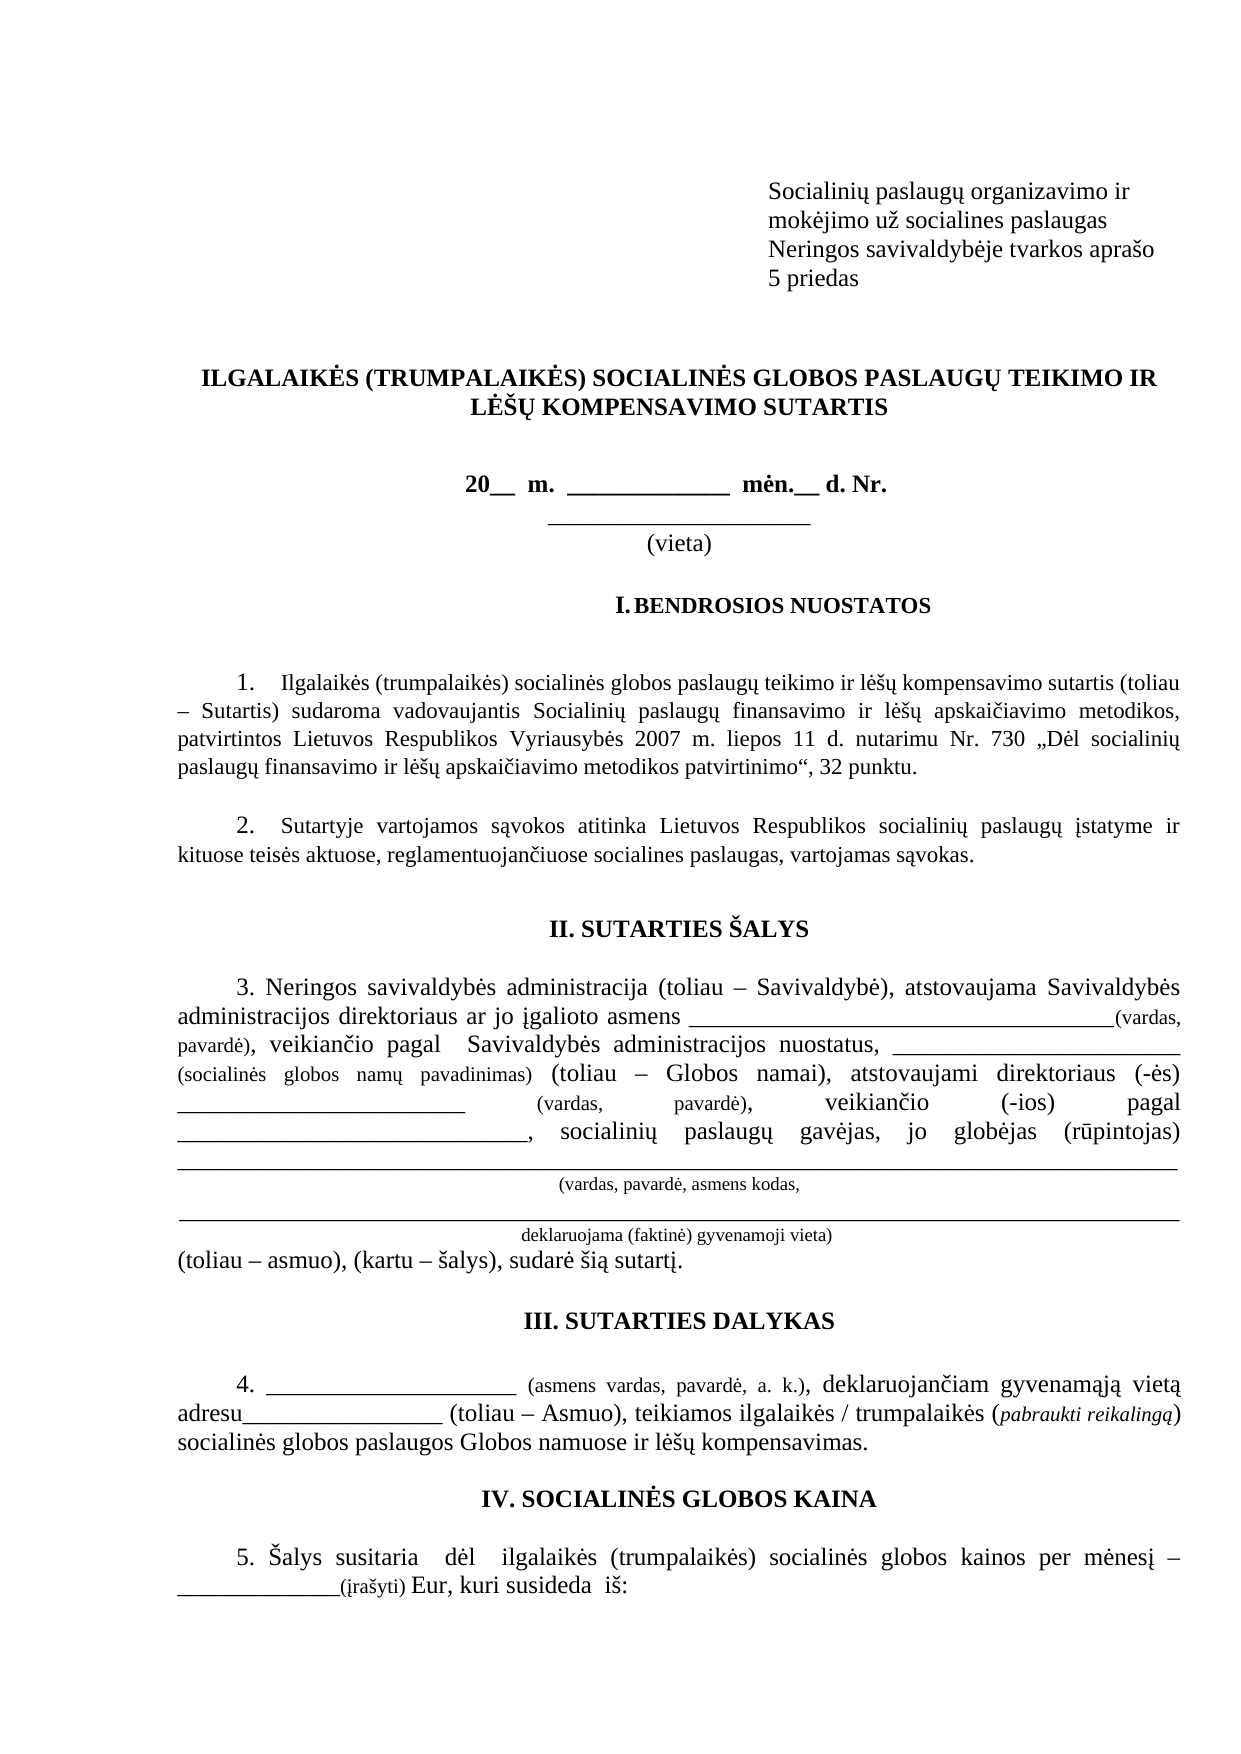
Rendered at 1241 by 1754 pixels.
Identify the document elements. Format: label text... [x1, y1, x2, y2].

text (toliau – asmuo), (kartu – šalys), sudarė šią sutartį. [177, 1245, 1181, 1274]
text 5 priedas [768, 263, 1181, 291]
text deklaruojama (faktinė) gyvenamoji vieta) [177, 1223, 1181, 1245]
text (vardas, pavardė, asmens kodas, ________________________________________________________________________________ [177, 1173, 1181, 1223]
text 4. ____________________ (asmens vardas, pavardė, a. k.), deklaruojančiam gyvenamąją vietą adresu________________ (toliau – Asmuo), teikiamos ilgalaikės / trumpalaikės (pabraukti reikalingą) socialinės globos paslaugos Globos namuose ir lėšų kompensavimas. [177, 1369, 1181, 1456]
text _____________________ [177, 499, 1181, 528]
text 5. Šalys susitaria dėl ilgalaikės (trumpalaikės) socialinės globos kainos per mėnesį –_____________(įrašyti) Eur, kuri susideda iš: [177, 1542, 1181, 1599]
text 2. Sutartyje vartojamos sąvokos atitinka Lietuvos Respublikos socialinių paslaugų įstatyme ir kituose teisės aktuose, reglamentuojančiuose socialines paslaugas, vartojamas sąvokas. [177, 810, 1181, 867]
text Socialinių paslaugų organizavimo ir [768, 176, 1181, 205]
text 1. Ilgalaikės (trumpalaikės) socialinės globos paslaugų teikimo ir lėšų kompensavimo sutartis (toliau – Sutartis) sudaroma vadovaujantis Socialinių paslaugų finansavimo ir lėšų apskaičiavimo metodikos, patvirtintos Lietuvos Respublikos Vyriausybės 2007 m. liepos 11 d. nutarimu Nr. 730 „Dėl socialinių paslaugų finansavimo ir lėšų apskaičiavimo metodikos patvirtinimo“, 32 punktu. [177, 667, 1181, 780]
text Neringos savivaldybėje tvarkos aprašo [768, 234, 1181, 263]
text IV. SOCIALINĖS GLOBOS KAINA [177, 1484, 1181, 1513]
text I. BENDROSIOS NUOSTATOS [365, 590, 1181, 619]
text ILGALAIKĖS (TRUMPALAIKĖS) SOCIALINĖS GLOBOS PASLAUGŲ TEIKIMO IR LĖŠŲ KOMPENSAVIMO SUTARTIS [177, 363, 1181, 421]
text mokėjimo už socialines paslaugas [768, 205, 1181, 234]
text III. SUTARTIES DALYKAS [177, 1303, 1181, 1336]
text 20__ m. _____________ mėn.__ d. Nr. [177, 462, 1181, 499]
text II. SUTARTIES ŠALYS [177, 914, 1181, 943]
text (vieta) [177, 528, 1181, 557]
text 3. Neringos savivaldybės administracija (toliau – Savivaldybė), atstovaujama Savivaldybės administracijos direktoriaus ar jo įgalioto asmens __________________________________(vardas, pavardė), veikiančio pagal Savivaldybės administracijos nuostatus, _______________________ (socialinės globos namų pavadinimas) (toliau – Globos namai), atstovaujami direktoriaus (-ės) _______________________ (vardas, pavardė), veikiančio (-ios) pagal ____________________________, socialinių paslaugų gavėjas, jo globėjas (rūpintojas) ________________________________________________________________________________ [177, 972, 1181, 1173]
